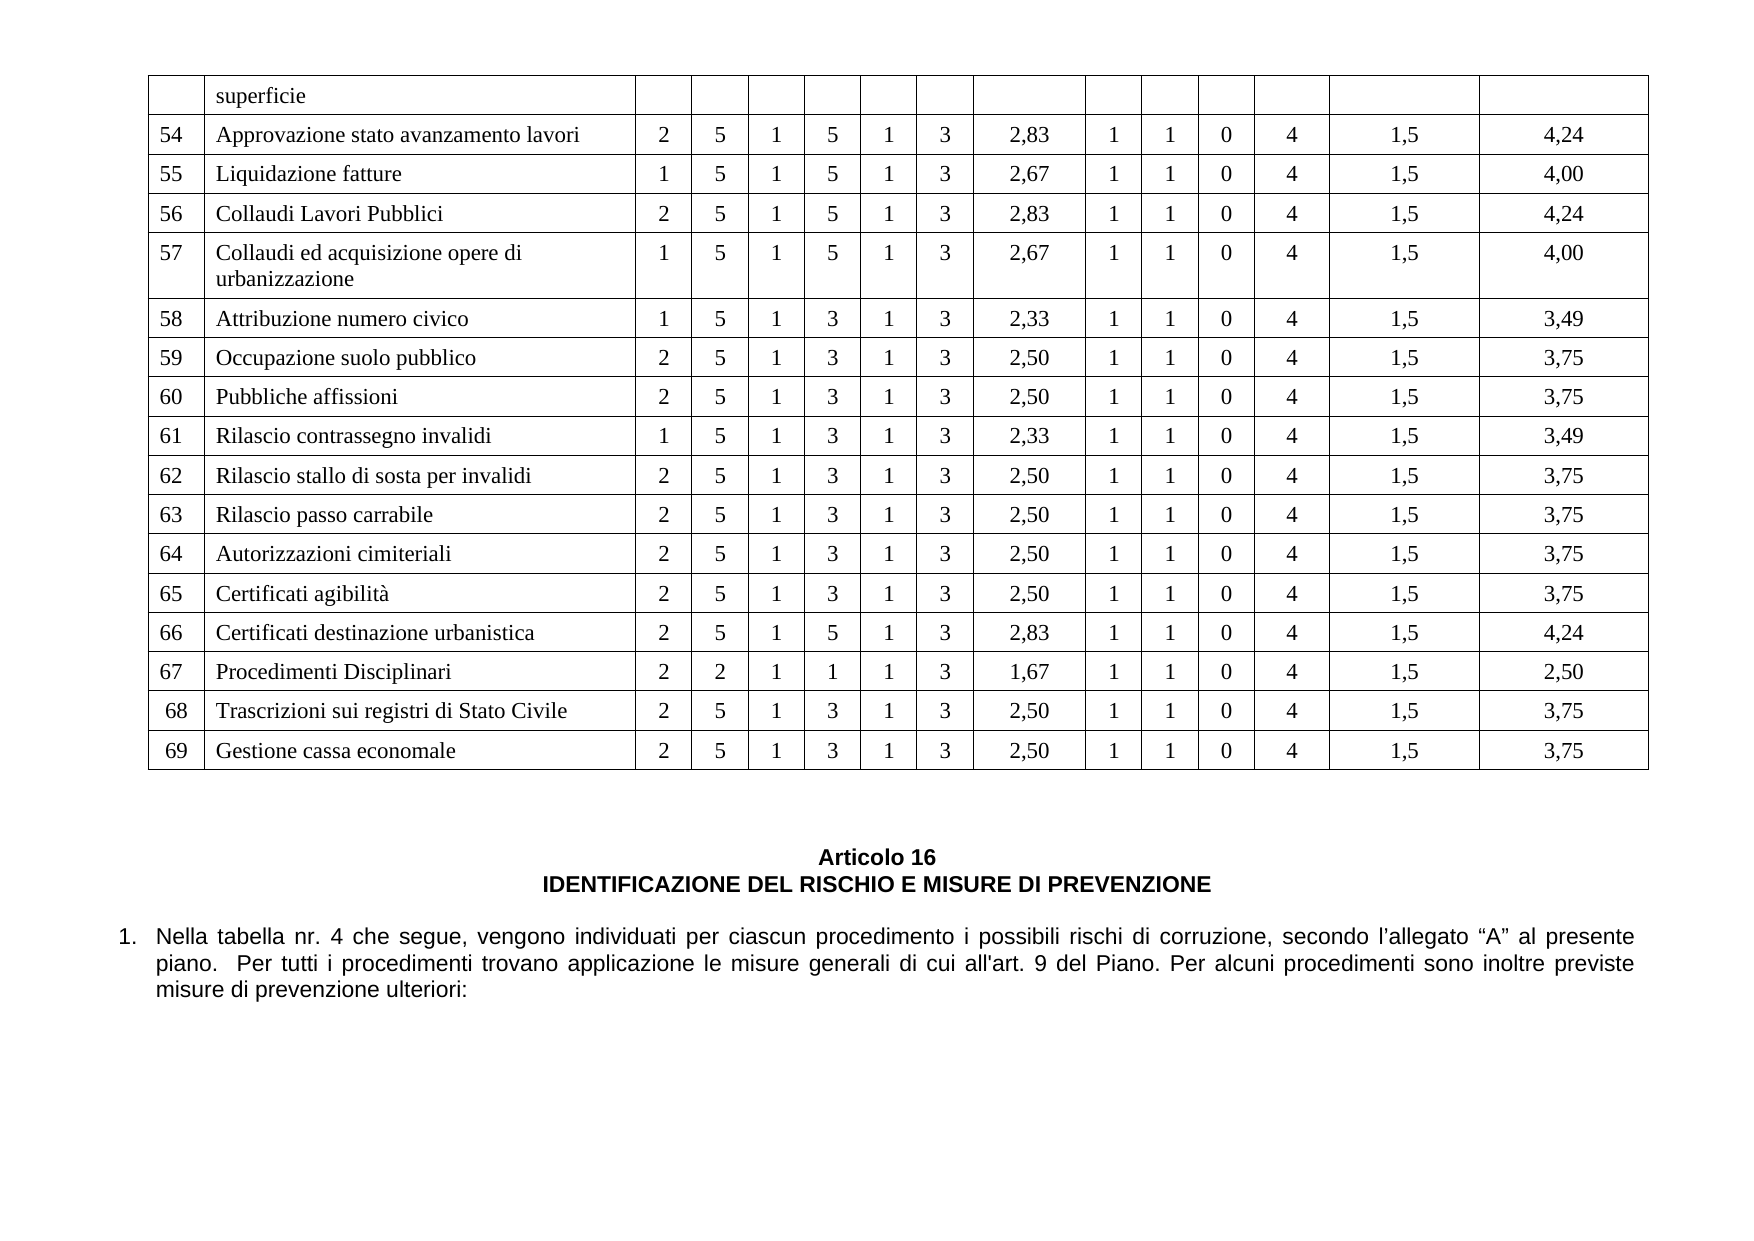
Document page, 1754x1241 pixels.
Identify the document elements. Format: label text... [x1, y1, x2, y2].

table_cell 5 [805, 233, 860, 298]
table_cell 54 [149, 115, 204, 153]
table_cell 4 [1255, 194, 1329, 232]
table_cell 1,5 [1330, 456, 1479, 494]
table_cell 0 [1199, 299, 1254, 337]
table_cell 5 [692, 495, 748, 533]
table_cell 2 [636, 691, 691, 730]
table_cell 1 [1086, 613, 1141, 651]
table_cell Certificati agibilità [205, 574, 635, 612]
table_cell 3,75 [1480, 691, 1648, 730]
table_cell 1 [749, 613, 804, 651]
table_cell 1 [1142, 456, 1198, 494]
table_cell 3 [805, 299, 860, 337]
table_cell 1 [749, 495, 804, 533]
table_cell Certificati destinazione urbanistica [205, 613, 635, 651]
table_cell 3 [917, 495, 973, 533]
table_cell 1 [1086, 115, 1141, 153]
table_cell 4 [1255, 299, 1329, 337]
table_cell 1 [1086, 233, 1141, 298]
table_cell 5 [692, 456, 748, 494]
table_cell 5 [805, 613, 860, 651]
table_cell 1 [749, 338, 804, 376]
table_cell 0 [1199, 155, 1254, 193]
table_cell 1 [749, 652, 804, 690]
table_cell 3 [917, 574, 973, 612]
table_cell 61 [149, 417, 204, 455]
table_cell 3 [917, 417, 973, 455]
table_cell 1 [861, 194, 916, 232]
table_cell 3 [917, 194, 973, 232]
table_cell 4 [1255, 574, 1329, 612]
table_cell 1,67 [974, 652, 1085, 690]
table_cell 1 [749, 377, 804, 416]
table_cell 66 [149, 613, 204, 651]
table_cell 1,5 [1330, 115, 1479, 153]
table_cell 59 [149, 338, 204, 376]
table_cell [805, 76, 860, 114]
table_cell 1,5 [1330, 574, 1479, 612]
table_cell 1,5 [1330, 155, 1479, 193]
table_cell [861, 76, 916, 114]
table_cell 1 [1142, 299, 1198, 337]
table_cell 1 [1086, 534, 1141, 573]
table_cell 3 [805, 731, 860, 769]
table_cell 0 [1199, 456, 1254, 494]
table_cell 1 [1142, 194, 1198, 232]
table_cell 2,50 [974, 574, 1085, 612]
table_cell 0 [1199, 233, 1254, 298]
table_cell 1,5 [1330, 417, 1479, 455]
table_cell 1 [1086, 731, 1141, 769]
table_cell 1 [861, 299, 916, 337]
table_cell 1 [749, 574, 804, 612]
table_cell Trascrizioni sui registri di Stato Civile [205, 691, 635, 730]
table_cell 1 [749, 115, 804, 153]
table_cell 1 [1086, 495, 1141, 533]
table_cell 1 [1086, 417, 1141, 455]
table_cell 2,50 [1480, 652, 1648, 690]
table_cell [1086, 76, 1141, 114]
table_cell Attribuzione numero civico [205, 299, 635, 337]
table_cell 4 [1255, 731, 1329, 769]
table_cell 0 [1199, 194, 1254, 232]
table_cell Gestione cassa economale [205, 731, 635, 769]
table_cell 1 [1086, 377, 1141, 416]
table_cell 2 [636, 574, 691, 612]
table_cell 3 [805, 534, 860, 573]
table_cell 5 [692, 613, 748, 651]
table_cell 3,75 [1480, 574, 1648, 612]
text IDENTIFICAZIONE DEL RISCHIO E MISURE DI PREVENZIONE [118, 871, 1636, 897]
table_cell 1,5 [1330, 652, 1479, 690]
table_cell 4 [1255, 613, 1329, 651]
table_cell 1 [749, 299, 804, 337]
table_cell 1 [1086, 574, 1141, 612]
table_cell 2 [636, 456, 691, 494]
table_cell 4 [1255, 534, 1329, 573]
table_cell 3,75 [1480, 731, 1648, 769]
table_cell [149, 76, 204, 114]
table_cell 3 [917, 534, 973, 573]
table_cell 3 [917, 652, 973, 690]
table_cell 63 [149, 495, 204, 533]
table_cell 1 [1142, 115, 1198, 153]
table_cell 4 [1255, 456, 1329, 494]
table_cell 4 [1255, 377, 1329, 416]
table_cell 1 [861, 338, 916, 376]
table_cell 1,5 [1330, 338, 1479, 376]
table_cell Collaudi Lavori Pubblici [205, 194, 635, 232]
table_cell 3 [917, 155, 973, 193]
table_cell 2,83 [974, 613, 1085, 651]
table_cell 4 [1255, 233, 1329, 298]
table_cell 1 [1142, 691, 1198, 730]
table_cell 5 [692, 115, 748, 153]
table_cell 4,00 [1480, 155, 1648, 193]
table_cell 1 [749, 194, 804, 232]
table_cell 2 [636, 731, 691, 769]
table_cell 1 [861, 377, 916, 416]
table_cell [636, 76, 691, 114]
table_cell 1 [1142, 233, 1198, 298]
table_cell 1,5 [1330, 495, 1479, 533]
table_cell [749, 76, 804, 114]
table_cell 1 [861, 115, 916, 153]
table_cell 1 [1086, 652, 1141, 690]
table_cell 1,5 [1330, 613, 1479, 651]
table_cell 1 [1142, 574, 1198, 612]
table_cell 4 [1255, 417, 1329, 455]
table_cell 4 [1255, 691, 1329, 730]
table_cell [1199, 76, 1254, 114]
table_cell 0 [1199, 613, 1254, 651]
table_cell 5 [692, 534, 748, 573]
table_cell 2 [636, 338, 691, 376]
table_cell 1 [1142, 613, 1198, 651]
table_cell 1 [861, 233, 916, 298]
table_cell 1 [1086, 338, 1141, 376]
table_cell 1,5 [1330, 233, 1479, 298]
table_cell 1 [1142, 417, 1198, 455]
table_cell 5 [692, 338, 748, 376]
table_cell 1 [861, 534, 916, 573]
table_cell superficie [205, 76, 635, 114]
table_cell 3,75 [1480, 534, 1648, 573]
table_cell 1 [861, 155, 916, 193]
table_cell [1142, 76, 1198, 114]
table_cell 1 [749, 155, 804, 193]
table_cell [1255, 76, 1329, 114]
table_cell [974, 76, 1085, 114]
table_cell 1,5 [1330, 377, 1479, 416]
table_cell 1,5 [1330, 691, 1479, 730]
table_cell 2,50 [974, 495, 1085, 533]
table_cell 55 [149, 155, 204, 193]
table_cell 1 [636, 299, 691, 337]
table_cell 2 [636, 652, 691, 690]
list Nella tabella nr. 4 che segue, vengono individuati per ciascun procedimento i possibili rischi di corruzione, secondo l’allegato “A” al presente piano. Per tutti i procedimenti trovano applicazione le misure generali di cui all'art. 9 del Piano. Per alcuni procedimenti sono inoltre previste misure di prevenzione ulteriori: [118, 923, 1636, 1002]
table_cell 69 [149, 731, 204, 769]
table_cell 3 [917, 456, 973, 494]
table_cell 57 [149, 233, 204, 298]
table_cell 1 [1086, 691, 1141, 730]
table_cell 1 [636, 417, 691, 455]
table_cell 4,00 [1480, 233, 1648, 298]
table_cell [1330, 76, 1479, 114]
table_cell 1 [749, 417, 804, 455]
table_cell [692, 76, 748, 114]
table_cell 0 [1199, 574, 1254, 612]
table_cell 2,50 [974, 534, 1085, 573]
table_cell Liquidazione fatture [205, 155, 635, 193]
table_cell 2 [636, 115, 691, 153]
table_cell 5 [692, 417, 748, 455]
table_cell 2,50 [974, 731, 1085, 769]
table_cell 1 [861, 417, 916, 455]
table_cell 60 [149, 377, 204, 416]
table_cell 1 [1142, 652, 1198, 690]
table_cell 2,33 [974, 417, 1085, 455]
table_cell 3 [917, 377, 973, 416]
table_cell 1 [1086, 194, 1141, 232]
table_cell 5 [805, 194, 860, 232]
table_cell 4 [1255, 115, 1329, 153]
table_cell 0 [1199, 534, 1254, 573]
table_cell 0 [1199, 338, 1254, 376]
table_cell 2,83 [974, 194, 1085, 232]
table_cell Autorizzazioni cimiteriali [205, 534, 635, 573]
table_cell 2 [636, 377, 691, 416]
table_cell 2 [636, 495, 691, 533]
table_cell 0 [1199, 691, 1254, 730]
table_cell [1480, 76, 1648, 114]
table_cell 0 [1199, 731, 1254, 769]
table_cell 1 [1086, 456, 1141, 494]
table_cell 1 [1142, 534, 1198, 573]
table_cell Rilascio stallo di sosta per invalidi [205, 456, 635, 494]
table_cell 4 [1255, 495, 1329, 533]
table_cell 1 [1142, 377, 1198, 416]
table_cell 2 [636, 534, 691, 573]
table_cell 3 [917, 115, 973, 153]
table_cell 5 [692, 155, 748, 193]
table_cell 5 [692, 731, 748, 769]
table_cell 1,5 [1330, 731, 1479, 769]
table_cell 1 [861, 652, 916, 690]
table_cell 2 [636, 194, 691, 232]
table_cell 0 [1199, 115, 1254, 153]
table_cell 1 [805, 652, 860, 690]
table_cell 2,50 [974, 456, 1085, 494]
text Articolo 16 [118, 844, 1636, 871]
table_cell 1 [749, 731, 804, 769]
table_cell 1 [1142, 338, 1198, 376]
table_cell 2,67 [974, 233, 1085, 298]
table_cell 3,49 [1480, 417, 1648, 455]
table_cell [917, 76, 973, 114]
table_cell 3 [805, 574, 860, 612]
table_cell 4 [1255, 338, 1329, 376]
table_cell 2,50 [974, 338, 1085, 376]
table_cell 2,33 [974, 299, 1085, 337]
table_cell 68 [149, 691, 204, 730]
table_cell 3 [805, 691, 860, 730]
table_cell 1 [1142, 495, 1198, 533]
table_cell 1 [861, 613, 916, 651]
table_cell 1 [1086, 155, 1141, 193]
table_cell 67 [149, 652, 204, 690]
table_cell 1 [861, 691, 916, 730]
table_cell 4 [1255, 155, 1329, 193]
table_cell 56 [149, 194, 204, 232]
table_cell 1 [861, 456, 916, 494]
table_cell 3 [805, 495, 860, 533]
table_cell 0 [1199, 495, 1254, 533]
table_cell 0 [1199, 652, 1254, 690]
table_cell 2 [636, 613, 691, 651]
table_cell 1 [749, 456, 804, 494]
table_cell 64 [149, 534, 204, 573]
table_cell 3 [805, 338, 860, 376]
table_cell 1 [1142, 731, 1198, 769]
table_cell 3 [917, 233, 973, 298]
table_cell 3,75 [1480, 495, 1648, 533]
table_cell 1 [636, 155, 691, 193]
table_cell 0 [1199, 377, 1254, 416]
table_cell 5 [692, 377, 748, 416]
table_cell 4,24 [1480, 115, 1648, 153]
table_cell 3 [805, 377, 860, 416]
table_cell 5 [805, 155, 860, 193]
table_cell 1 [749, 534, 804, 573]
table_cell 1 [861, 574, 916, 612]
table_cell 1,5 [1330, 194, 1479, 232]
table_cell 4,24 [1480, 613, 1648, 651]
table_cell 3 [805, 456, 860, 494]
table_cell Procedimenti Disciplinari [205, 652, 635, 690]
table_cell 3,75 [1480, 338, 1648, 376]
table_cell 1 [636, 233, 691, 298]
table_cell 4 [1255, 652, 1329, 690]
table_cell 1,5 [1330, 534, 1479, 573]
table_cell 3 [917, 338, 973, 376]
table_cell 3,49 [1480, 299, 1648, 337]
table_cell Approvazione stato avanzamento lavori [205, 115, 635, 153]
table_cell Rilascio passo carrabile [205, 495, 635, 533]
table_cell 2,50 [974, 377, 1085, 416]
table_cell 65 [149, 574, 204, 612]
table_cell 3 [917, 731, 973, 769]
table_cell 2 [692, 652, 748, 690]
table_cell 1,5 [1330, 299, 1479, 337]
table_cell 2,50 [974, 691, 1085, 730]
table_cell 5 [692, 574, 748, 612]
table_cell 5 [692, 691, 748, 730]
table_cell 2,83 [974, 115, 1085, 153]
table_cell Rilascio contrassegno invalidi [205, 417, 635, 455]
table_cell 1 [861, 731, 916, 769]
table_cell 2,67 [974, 155, 1085, 193]
table_cell 1 [1086, 299, 1141, 337]
table_cell 3 [805, 417, 860, 455]
table_cell 58 [149, 299, 204, 337]
table_cell 5 [692, 194, 748, 232]
table_cell 1 [1142, 155, 1198, 193]
table_cell Occupazione suolo pubblico [205, 338, 635, 376]
table_cell 3 [917, 299, 973, 337]
table_cell 3,75 [1480, 456, 1648, 494]
table_cell 5 [805, 115, 860, 153]
table_cell 5 [692, 299, 748, 337]
table_cell Collaudi ed acquisizione opere di urbanizzazione [205, 233, 635, 298]
table_cell 5 [692, 233, 748, 298]
table_cell 1 [749, 691, 804, 730]
table_cell 1 [861, 495, 916, 533]
table_cell 3 [917, 613, 973, 651]
table_cell 4,24 [1480, 194, 1648, 232]
table_cell 1 [749, 233, 804, 298]
table_cell Pubbliche affissioni [205, 377, 635, 416]
table_cell 0 [1199, 417, 1254, 455]
table_cell 3,75 [1480, 377, 1648, 416]
table_cell 62 [149, 456, 204, 494]
table_cell 3 [917, 691, 973, 730]
